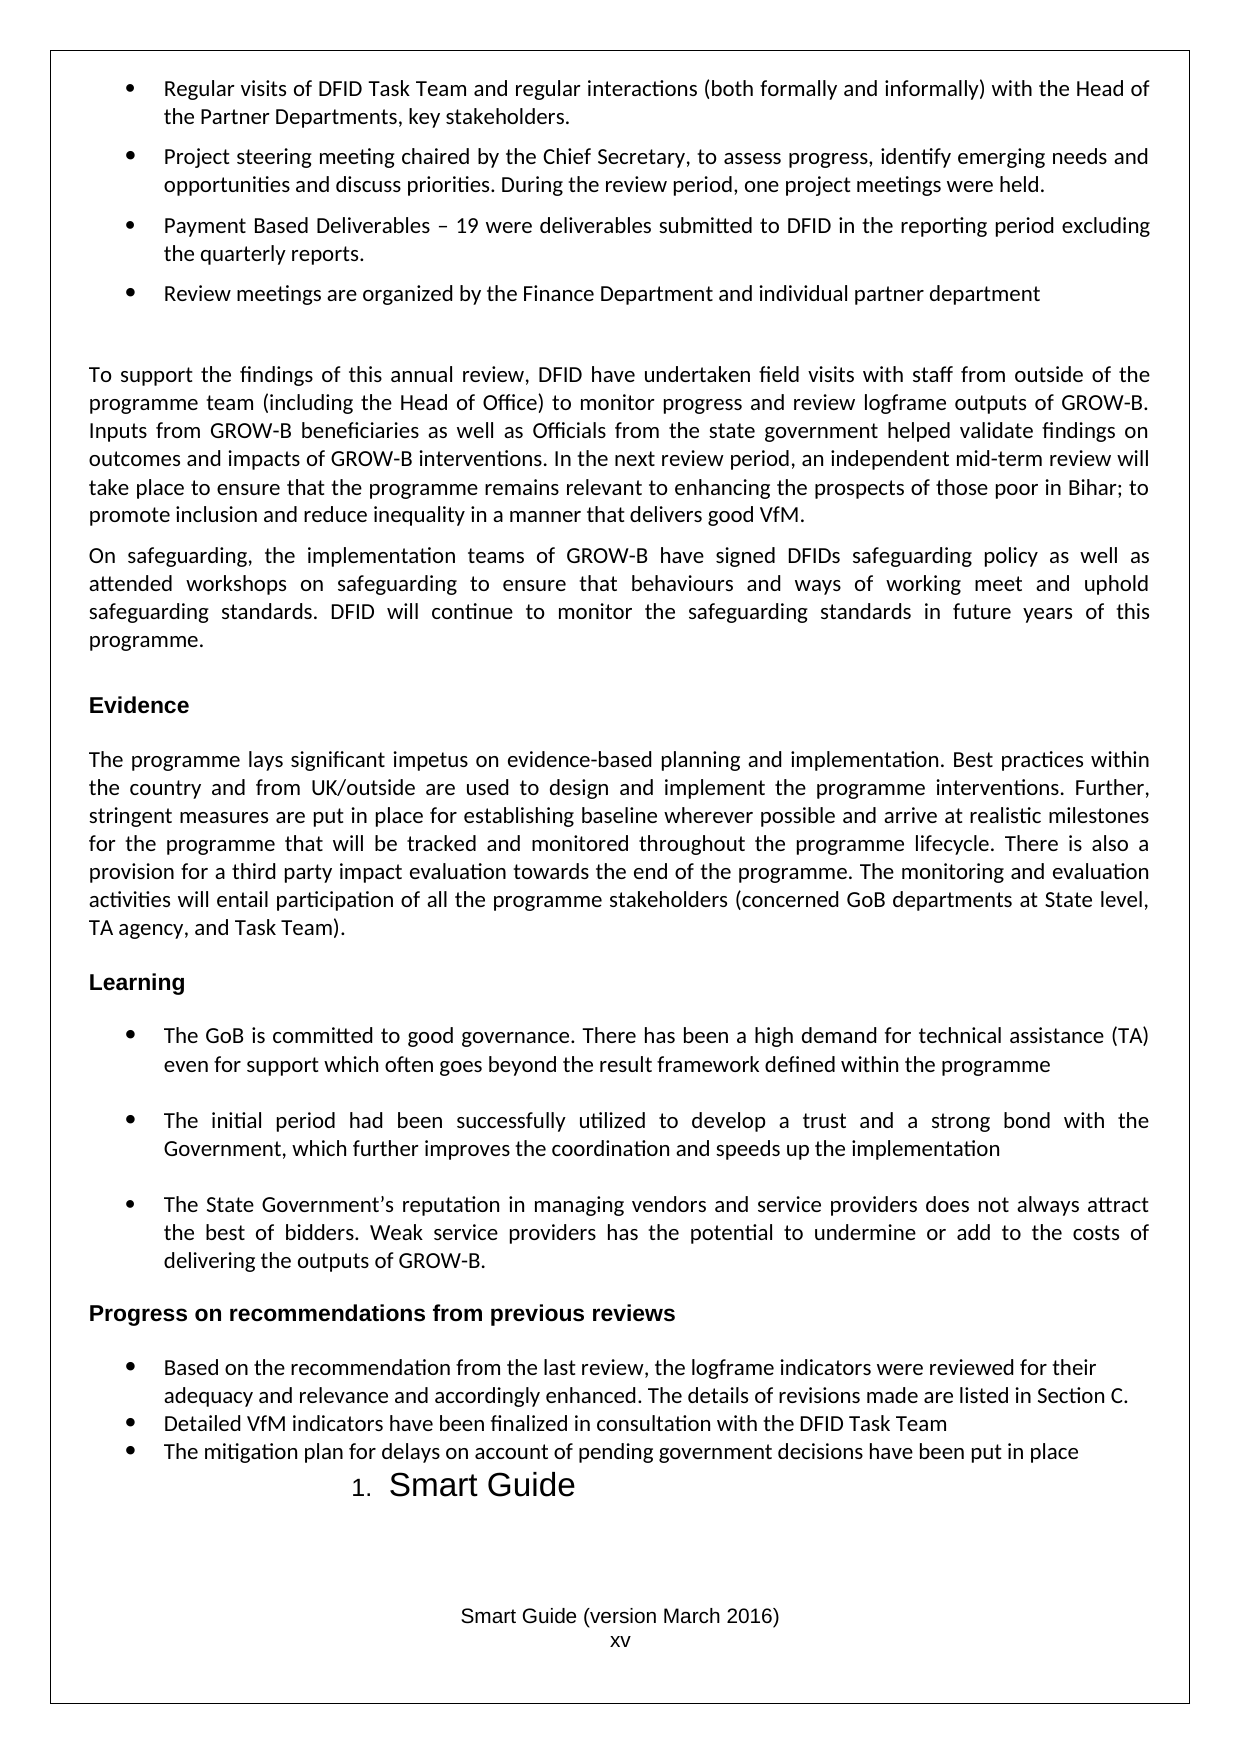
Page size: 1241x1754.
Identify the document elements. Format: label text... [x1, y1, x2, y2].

list Detailed VfM indicators have been finalized in consultation with the DFID Task Team [126, 1409, 1152, 1437]
list The GoB is committed to good governance. There has been a high demand for technical assistance (TA) even for support which often goes beyond the result framework defined within the programme [126, 1022, 1152, 1078]
list The initial period had been successfully utilized to develop a trust and a strong bond with the Government, which further improves the coordination and speeds up the implementation [126, 1106, 1152, 1162]
text The programme lays significant impetus on evidence-based planning and implementation. Best practices within the country and from UK/outside are used to design and implement the programme interventions. Further, stringent measures are put in place for establishing baseline wherever possible and arrive at realistic milestones for the programme that will be tracked and monitored throughout the programme lifecycle. There is also a provision for a third party impact evaluation towards the end of the programme. The monitoring and evaluation activities will entail participation of all the programme stakeholders (concerned GoB departments at State level, TA agency, and Task Team). [89, 745, 1152, 941]
list The mitigation plan for delays on account of pending government decisions have been put in place [126, 1437, 1152, 1465]
text Evidence [89, 692, 1152, 718]
text Progress on recommendations from previous reviews [89, 1300, 1152, 1327]
text To support the findings of this annual review, DFID have undertaken field visits with staff from outside of the programme team (including the Head of Office) to monitor progress and review logframe outputs of GROW-B. Inputs from GROW-B beneficiaries as well as Officials from the state government helped validate findings on outcomes and impacts of GROW-B interventions. In the next review period, an independent mid-term review will take place to ensure that the programme remains relevant to enhancing the prospects of those poor in Bihar; to promote inclusion and reduce inequality in a manner that delivers good VfM. [89, 361, 1152, 529]
text Learning [89, 969, 1152, 995]
list Smart Guide [351, 1465, 1152, 1503]
list Review meetings are organized by the Finance Department and individual partner department [126, 279, 1152, 307]
list Regular visits of DFID Task Team and regular interactions (both formally and informally) with the Head of the Partner Departments, key stakeholders. [126, 74, 1152, 130]
list Based on the recommendation from the last review, the logframe indicators were reviewed for their adequacy and relevance and accordingly enhanced. The details of revisions made are listed in Section C. [126, 1353, 1152, 1409]
text On safeguarding, the implementation teams of GROW-B have signed DFIDs safeguarding policy as well as attended workshops on safeguarding to ensure that behaviours and ways of working meet and uphold safeguarding standards. DFID will continue to monitor the safeguarding standards in future years of this programme. [89, 541, 1152, 653]
list Payment Based Deliverables – 19 were deliverables submitted to DFID in the reporting period excluding the quarterly reports. [126, 211, 1152, 267]
list The State Government’s reputation in managing vendors and service providers does not always attract the best of bidders. Weak service providers has the potential to undermine or add to the costs of delivering the outputs of GROW-B. [126, 1190, 1152, 1274]
list Project steering meeting chaired by the Chief Secretary, to assess progress, identify emerging needs and opportunities and discuss priorities. During the review period, one project meetings were held. [126, 142, 1152, 198]
